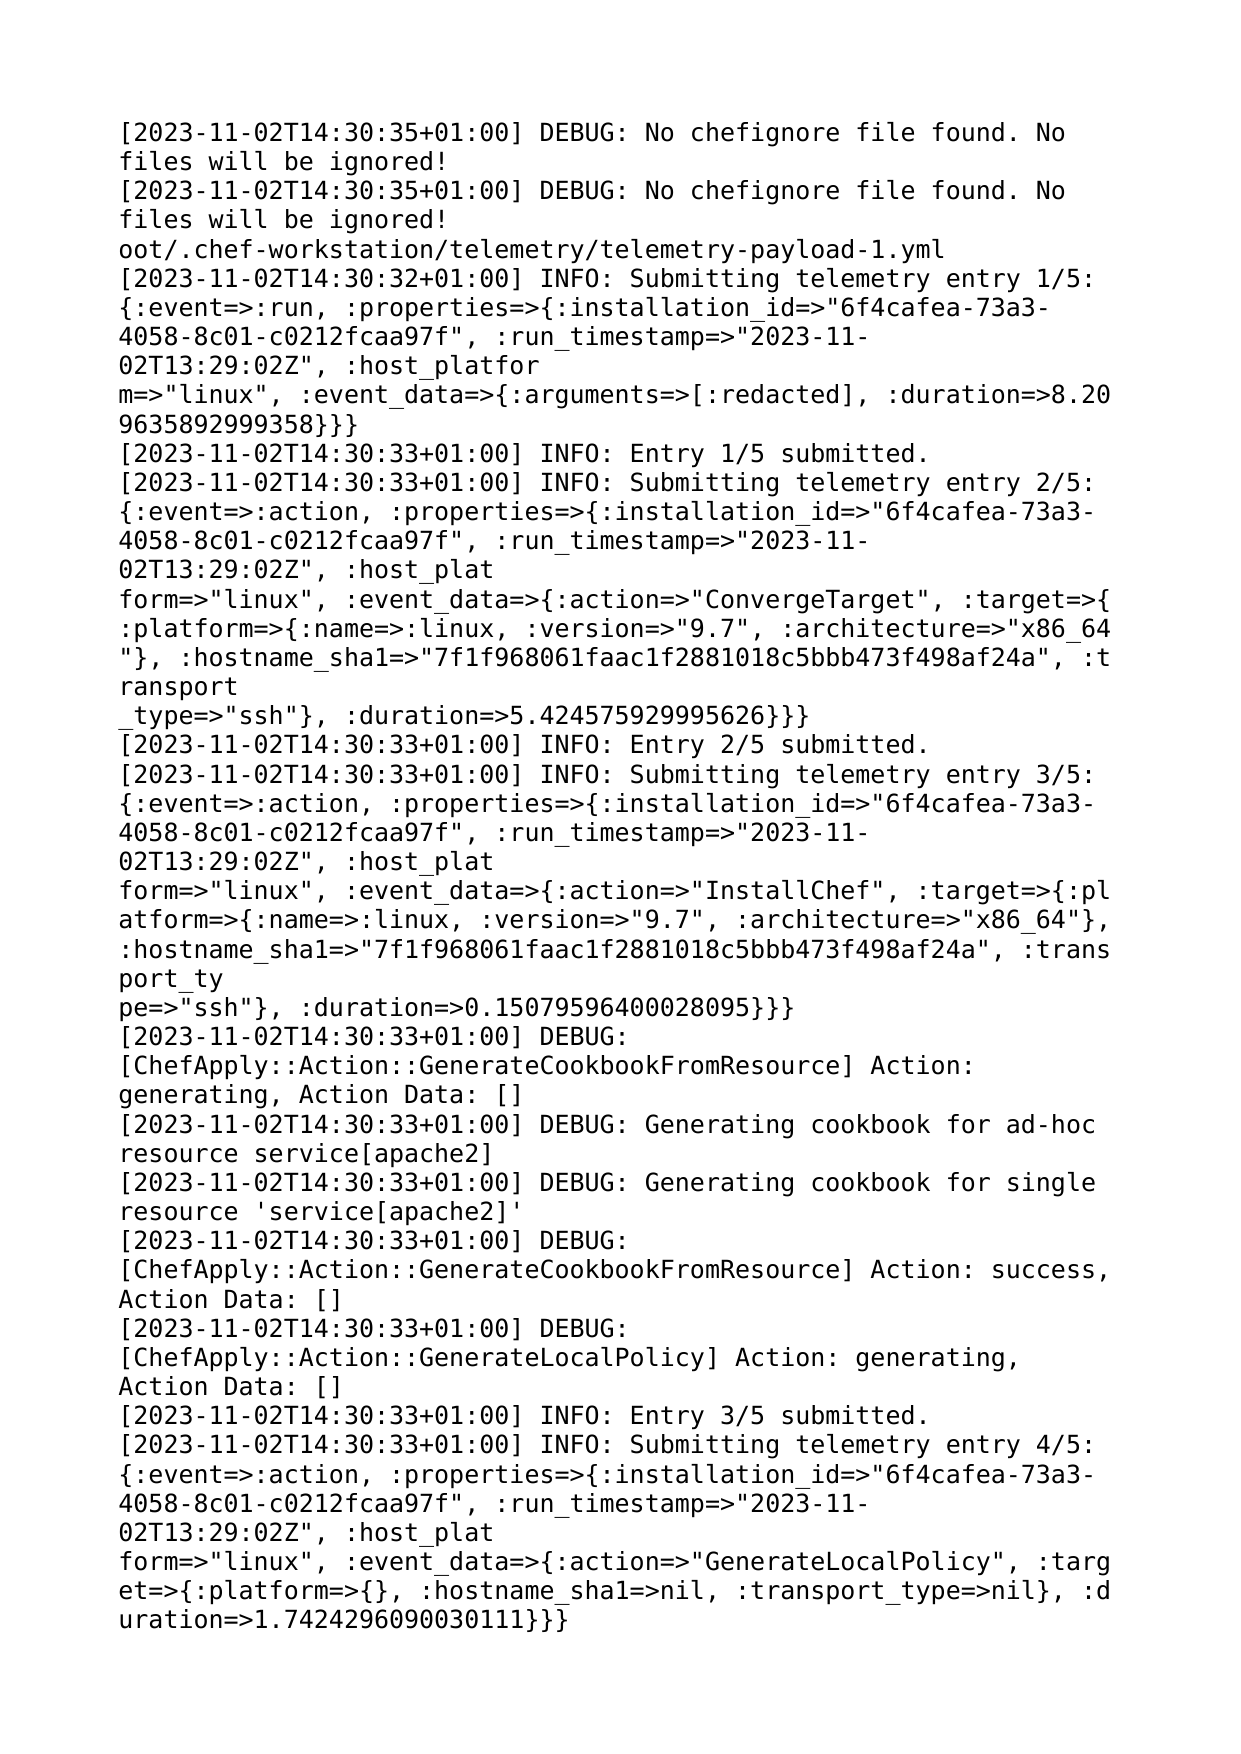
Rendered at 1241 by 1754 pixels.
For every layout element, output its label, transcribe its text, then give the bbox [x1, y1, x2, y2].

text [2023-11-02T14:30:35+01:00] DEBUG: No chefignore file found. No files will be ignored! [2023-11-02T14:30:35+01:00] DEBUG: No chefignore file found. No files will be ignored! oot/.chef-workstation/telemetry/telemetry-payload-1.yml [2023-11-02T14:30:32+01:00] INFO: Submitting telemetry entry 1/5: {:event=>:run, :properties=>{:installation_id=>"6f4cafea-73a3-4058-8c01-c0212fcaa97f", :run_timestamp=>"2023-11-02T13:29:02Z", :host_platfor m=>"linux", :event_data=>{:arguments=>[:redacted], :duration=>8.209635892999358}}} [2023-11-02T14:30:33+01:00] INFO: Entry 1/5 submitted. [2023-11-02T14:30:33+01:00] INFO: Submitting telemetry entry 2/5: {:event=>:action, :properties=>{:installation_id=>"6f4cafea-73a3-4058-8c01-c0212fcaa97f", :run_timestamp=>"2023-11-02T13:29:02Z", :host_plat form=>"linux", :event_data=>{:action=>"ConvergeTarget", :target=>{:platform=>{:name=>:linux, :version=>"9.7", :architecture=>"x86_64"}, :hostname_sha1=>"7f1f968061faac1f2881018c5bbb473f498af24a", :transport _type=>"ssh"}, :duration=>5.424575929995626}}} [2023-11-02T14:30:33+01:00] INFO: Entry 2/5 submitted. [2023-11-02T14:30:33+01:00] INFO: Submitting telemetry entry 3/5: {:event=>:action, :properties=>{:installation_id=>"6f4cafea-73a3-4058-8c01-c0212fcaa97f", :run_timestamp=>"2023-11-02T13:29:02Z", :host_plat form=>"linux", :event_data=>{:action=>"InstallChef", :target=>{:platform=>{:name=>:linux, :version=>"9.7", :architecture=>"x86_64"}, :hostname_sha1=>"7f1f968061faac1f2881018c5bbb473f498af24a", :transport_ty pe=>"ssh"}, :duration=>0.15079596400028095}}} [2023-11-02T14:30:33+01:00] DEBUG: [ChefApply::Action::GenerateCookbookFromResource] Action: generating, Action Data: [] [2023-11-02T14:30:33+01:00] DEBUG: Generating cookbook for ad-hoc resource service[apache2] [2023-11-02T14:30:33+01:00] DEBUG: Generating cookbook for single resource 'service[apache2]' [2023-11-02T14:30:33+01:00] DEBUG: [ChefApply::Action::GenerateCookbookFromResource] Action: success, Action Data: [] [2023-11-02T14:30:33+01:00] DEBUG: [ChefApply::Action::GenerateLocalPolicy] Action: generating, Action Data: [] [2023-11-02T14:30:33+01:00] INFO: Entry 3/5 submitted. [2023-11-02T14:30:33+01:00] INFO: Submitting telemetry entry 4/5: {:event=>:action, :properties=>{:installation_id=>"6f4cafea-73a3-4058-8c01-c0212fcaa97f", :run_timestamp=>"2023-11-02T13:29:02Z", :host_plat form=>"linux", :event_data=>{:action=>"GenerateLocalPolicy", :target=>{:platform=>{}, :hostname_sha1=>nil, :transport_type=>nil}, :duration=>1.7424296090030111}}} [118, 118, 1122, 1635]
